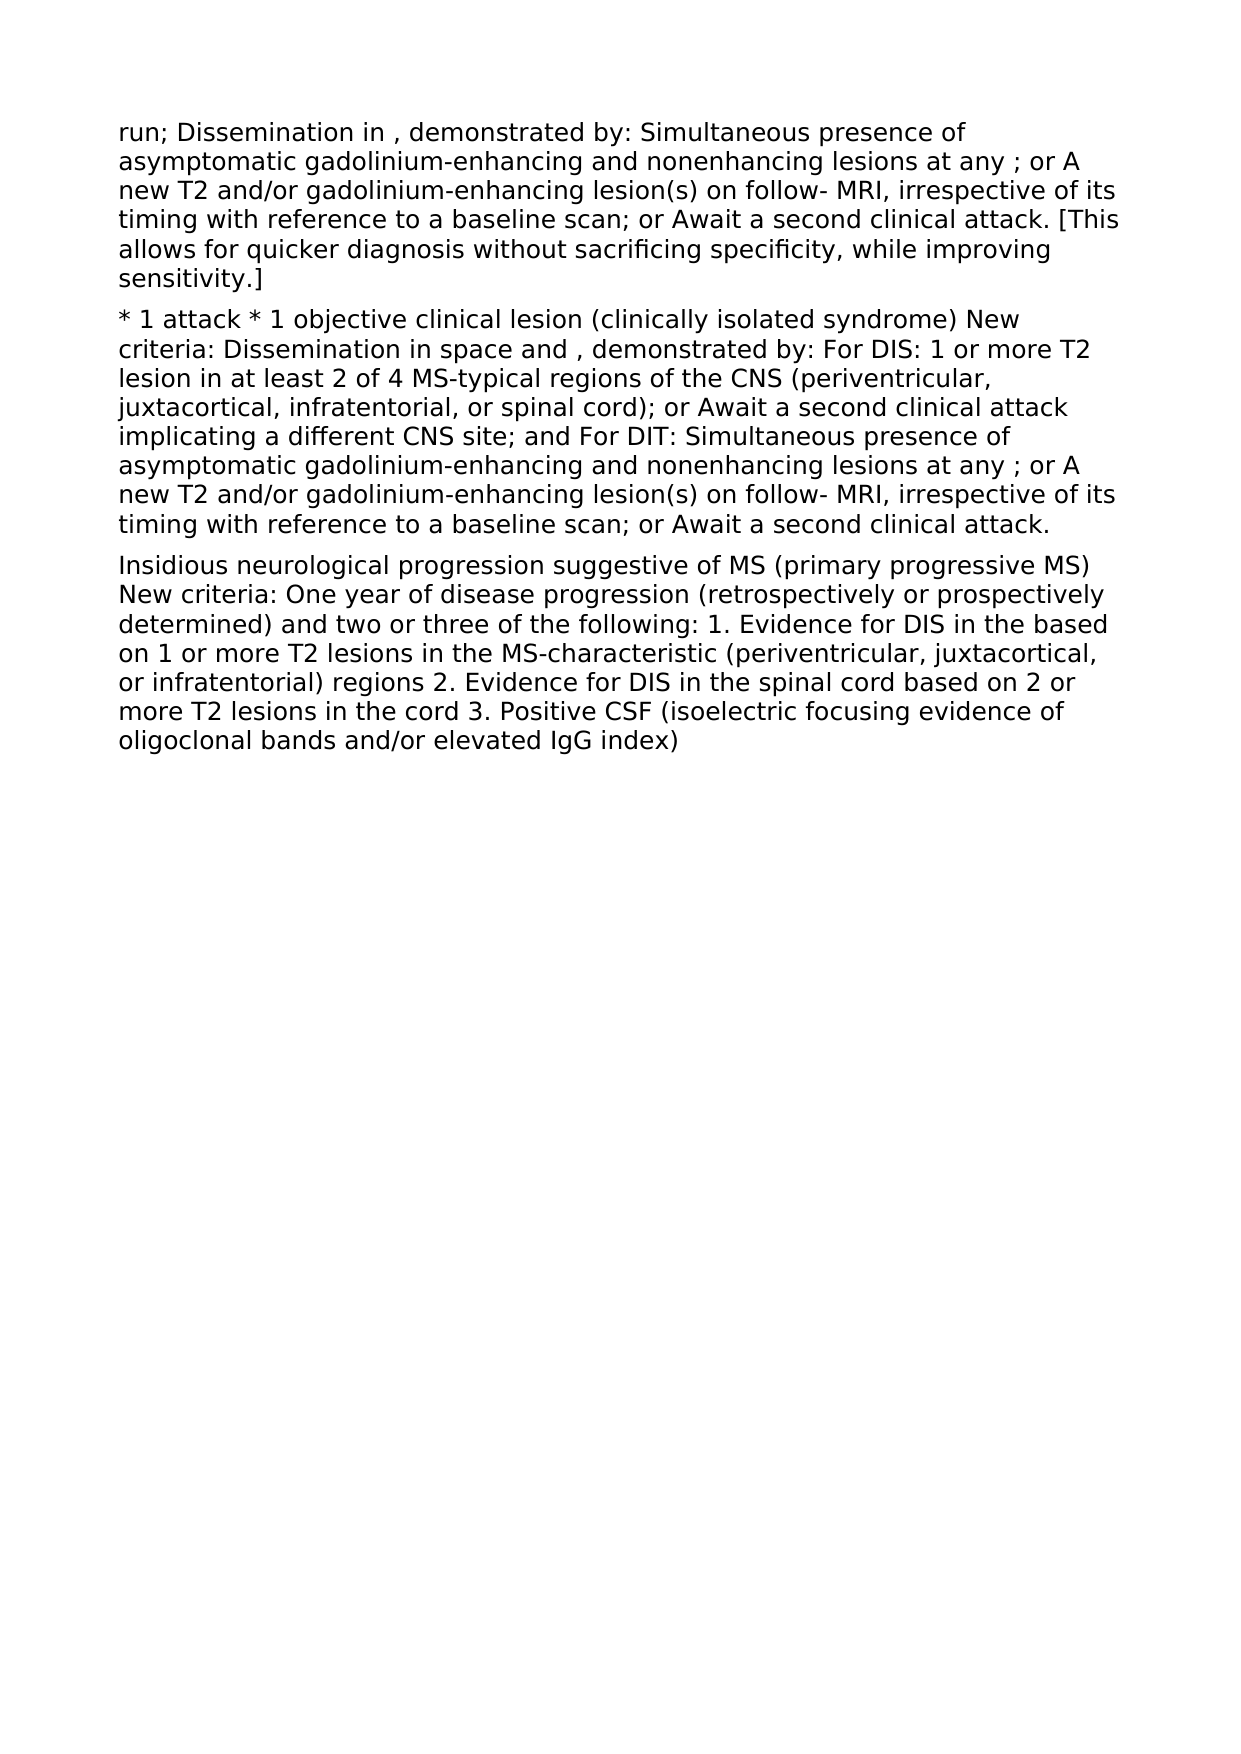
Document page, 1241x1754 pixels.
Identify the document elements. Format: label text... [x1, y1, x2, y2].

text * 1 attack * 1 objective clinical lesion (clinically isolated syndrome) New criteria: Dissemination in space and , demonstrated by: For DIS: 1 or more T2 lesion in at least 2 of 4 MS-typical regions of the CNS (periventricular, juxtacortical, infratentorial, or spinal cord); or Await a second clinical attack implicating a different CNS site; and For DIT: Simultaneous presence of asymptomatic gadolinium-enhancing and nonenhancing lesions at any ; or A new T2 and/or gadolinium-enhancing lesion(s) on follow- MRI, irrespective of its timing with reference to a baseline scan; or Await a second clinical attack. [118, 306, 1122, 539]
text run; Dissemination in , demonstrated by: Simultaneous presence of asymptomatic gadolinium-enhancing and nonenhancing lesions at any ; or A new T2 and/or gadolinium-enhancing lesion(s) on follow- MRI, irrespective of its timing with reference to a baseline scan; or Await a second clinical attack. [This allows for quicker diagnosis without sacrificing specificity, while improving sensitivity.] [118, 118, 1122, 293]
text Insidious neurological progression suggestive of MS (primary progressive MS) New criteria: One year of disease progression (retrospectively or prospectively determined) and two or three of the following: 1. Evidence for DIS in the based on 1 or more T2 lesions in the MS-characteristic (periventricular, juxtacortical, or infratentorial) regions 2. Evidence for DIS in the spinal cord based on 2 or more T2 lesions in the cord 3. Positive CSF (isoelectric focusing evidence of oligoclonal bands and/or elevated IgG index) [118, 551, 1122, 756]
